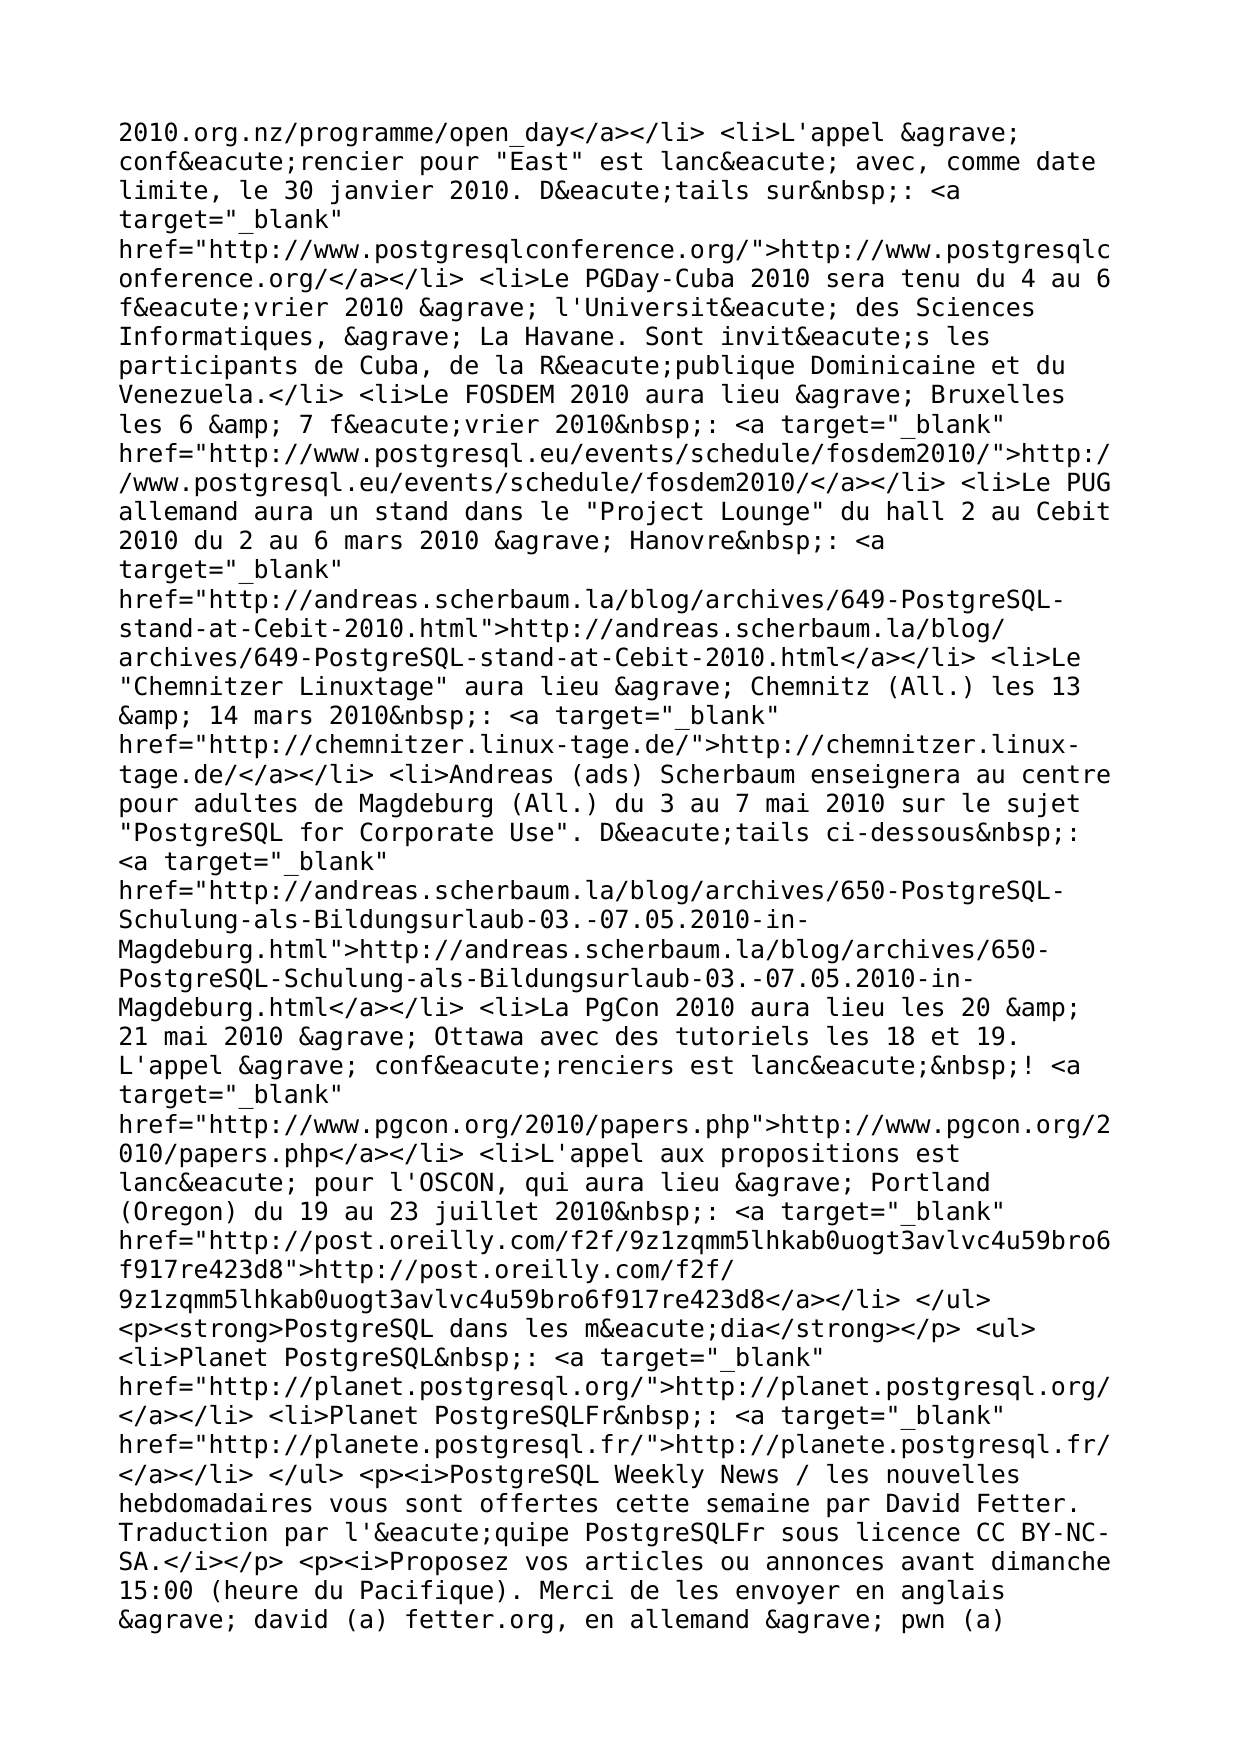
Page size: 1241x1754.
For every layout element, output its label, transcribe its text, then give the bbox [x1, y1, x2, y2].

text 2010.org.nz/programme/open_day</a></li> <li>L'appel &agrave; conf&eacute;rencier pour "East" est lanc&eacute; avec, comme date limite, le 30 janvier 2010. D&eacute;tails sur&nbsp;: <a target="_blank" href="http://www.postgresqlconference.org/">http://www.postgresqlconference.org/</a></li> <li>Le PGDay-Cuba 2010 sera tenu du 4 au 6 f&eacute;vrier 2010 &agrave; l'Universit&eacute; des Sciences Informatiques, &agrave; La Havane. Sont invit&eacute;s les participants de Cuba, de la R&eacute;publique Dominicaine et du Venezuela.</li> <li>Le FOSDEM 2010 aura lieu &agrave; Bruxelles les 6 &amp; 7 f&eacute;vrier 2010&nbsp;: <a target="_blank" href="http://www.postgresql.eu/events/schedule/fosdem2010/">http://www.postgresql.eu/events/schedule/fosdem2010/</a></li> <li>Le PUG allemand aura un stand dans le "Project Lounge" du hall 2 au Cebit 2010 du 2 au 6 mars 2010 &agrave; Hanovre&nbsp;: <a target="_blank" href="http://andreas.scherbaum.la/blog/archives/649-PostgreSQL-stand-at-Cebit-2010.html">http://andreas.scherbaum.la/blog/archives/649-PostgreSQL-stand-at-Cebit-2010.html</a></li> <li>Le "Chemnitzer Linuxtage" aura lieu &agrave; Chemnitz (All.) les 13 &amp; 14 mars 2010&nbsp;: <a target="_blank" href="http://chemnitzer.linux-tage.de/">http://chemnitzer.linux-tage.de/</a></li> <li>Andreas (ads) Scherbaum enseignera au centre pour adultes de Magdeburg (All.) du 3 au 7 mai 2010 sur le sujet "PostgreSQL for Corporate Use". D&eacute;tails ci-dessous&nbsp;: <a target="_blank" href="http://andreas.scherbaum.la/blog/archives/650-PostgreSQL-Schulung-als-Bildungsurlaub-03.-07.05.2010-in-Magdeburg.html">http://andreas.scherbaum.la/blog/archives/650-PostgreSQL-Schulung-als-Bildungsurlaub-03.-07.05.2010-in-Magdeburg.html</a></li> <li>La PgCon 2010 aura lieu les 20 &amp; 21 mai 2010 &agrave; Ottawa avec des tutoriels les 18 et 19. L'appel &agrave; conf&eacute;renciers est lanc&eacute;&nbsp;! <a target="_blank" href="http://www.pgcon.org/2010/papers.php">http://www.pgcon.org/2010/papers.php</a></li> <li>L'appel aux propositions est lanc&eacute; pour l'OSCON, qui aura lieu &agrave; Portland (Oregon) du 19 au 23 juillet 2010&nbsp;: <a target="_blank" href="http://post.oreilly.com/f2f/9z1zqmm5lhkab0uogt3avlvc4u59bro6f917re423d8">http://post.oreilly.com/f2f/9z1zqmm5lhkab0uogt3avlvc4u59bro6f917re423d8</a></li> </ul> <p><strong>PostgreSQL dans les m&eacute;dia</strong></p> <ul> <li>Planet PostgreSQL&nbsp;: <a target="_blank" href="http://planet.postgresql.org/">http://planet.postgresql.org/</a></li> <li>Planet PostgreSQLFr&nbsp;: <a target="_blank" href="http://planete.postgresql.fr/">http://planete.postgresql.fr/</a></li> </ul> <p><i>PostgreSQL Weekly News / les nouvelles hebdomadaires vous sont offertes cette semaine par David Fetter. Traduction par l'&eacute;quipe PostgreSQLFr sous licence CC BY-NC-SA.</i></p> <p><i>Proposez vos articles ou annonces avant dimanche 15:00 (heure du Pacifique). Merci de les envoyer en anglais &agrave; david (a) fetter.org, en allemand &agrave; pwn (a) [118, 118, 1122, 1635]
